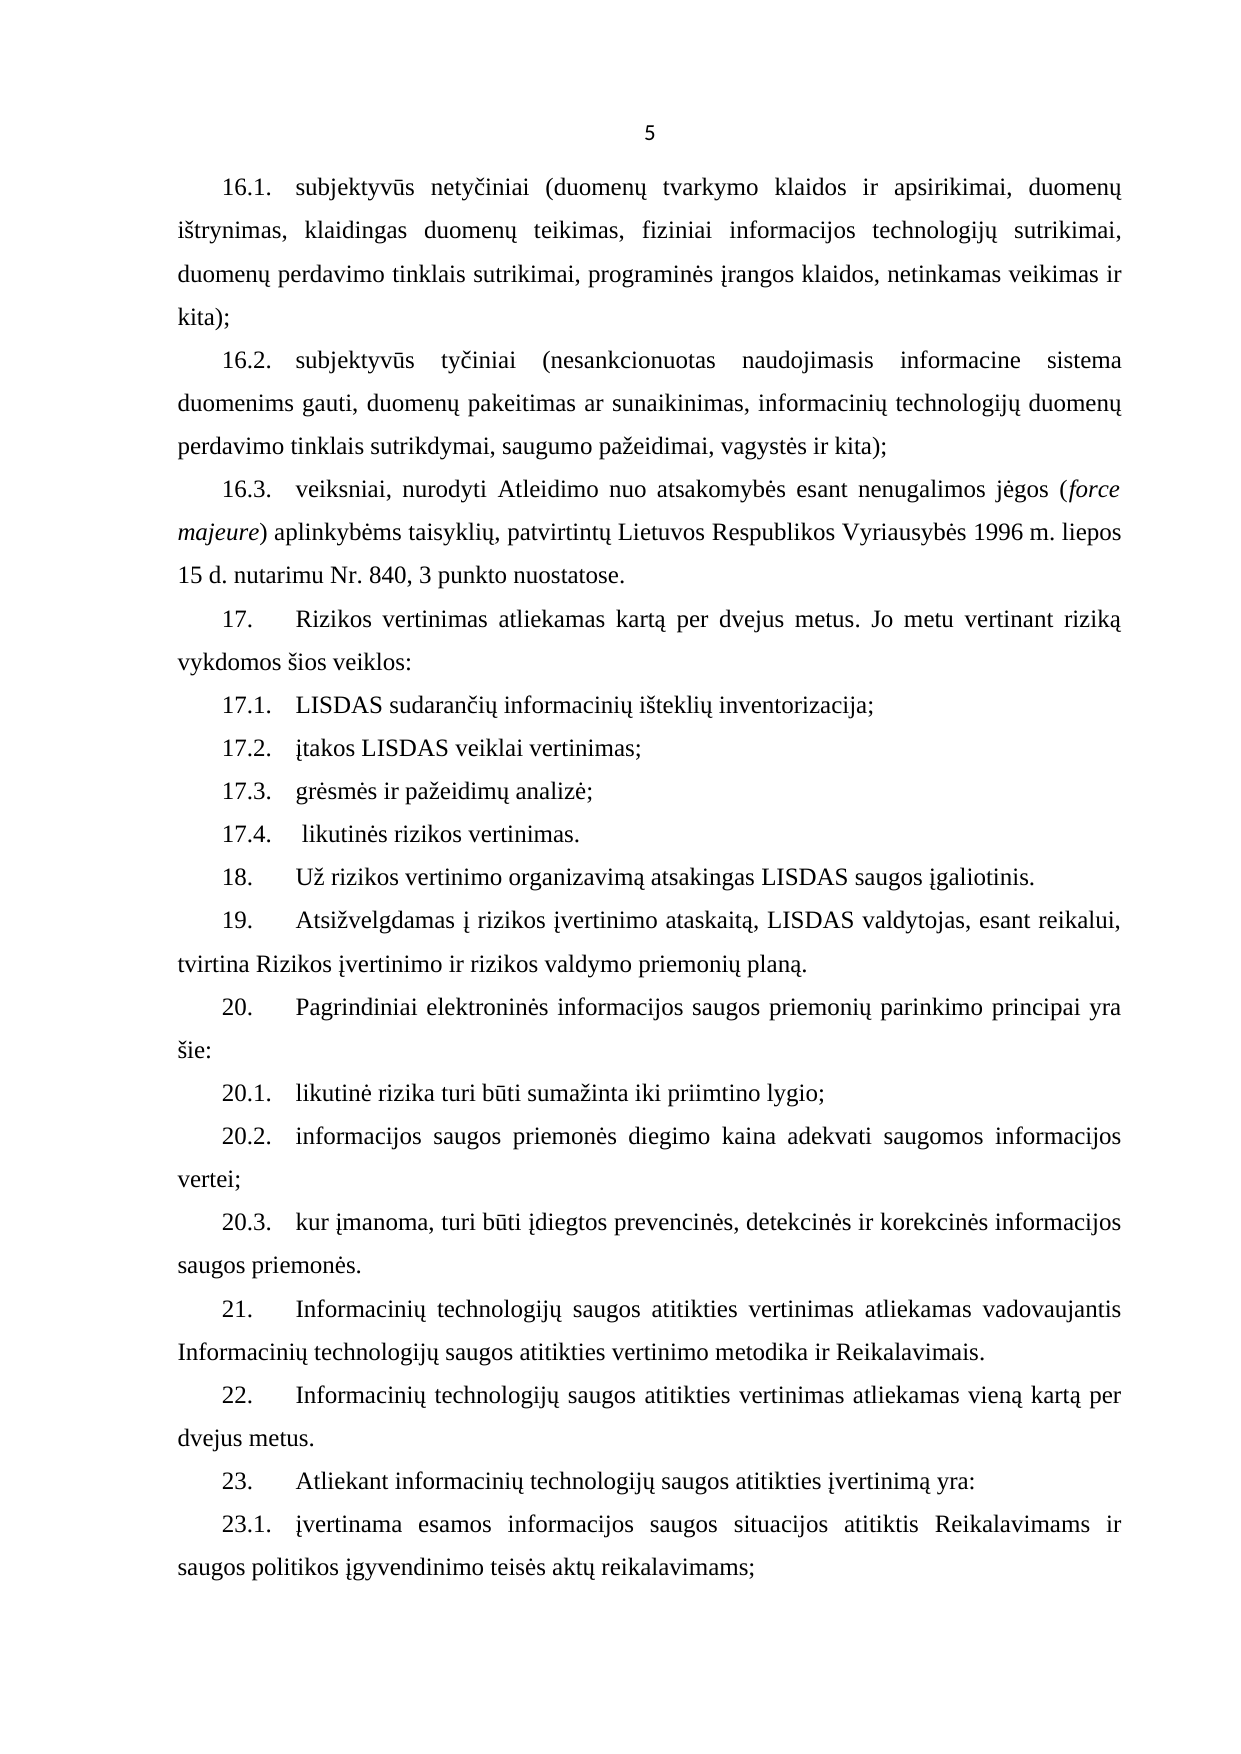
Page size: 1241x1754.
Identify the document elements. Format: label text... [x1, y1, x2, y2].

text 20.3. kur įmanoma, turi būti įdiegtos prevencinės, detekcinės ir korekcinės informacijos saugos priemonės. [177, 1207, 1122, 1279]
text 20. Pagrindiniai elektroninės informacijos saugos priemonių parinkimo principai yra šie: [177, 992, 1122, 1064]
text 20.2. informacijos saugos priemonės diegimo kaina adekvati saugomos informacijos vertei; [177, 1121, 1122, 1193]
text 17.3. grėsmės ir pažeidimų analizė; [177, 776, 1122, 805]
text 21. Informacinių technologijų saugos atitikties vertinimas atliekamas vadovaujantis Informacinių technologijų saugos atitikties vertinimo metodika ir Reikalavimais. [177, 1294, 1122, 1366]
text 23.1. įvertinama esamos informacijos saugos situacijos atitiktis Reikalavimams ir saugos politikos įgyvendinimo teisės aktų reikalavimams; [177, 1509, 1122, 1581]
text 16.1. subjektyvūs netyčiniai (duomenų tvarkymo klaidos ir apsirikimai, duomenų ištrynimas, klaidingas duomenų teikimas, fiziniai informacijos technologijų sutrikimai, duomenų perdavimo tinklais sutrikimai, programinės įrangos klaidos, netinkamas veikimas ir kita); [177, 172, 1122, 331]
text 23. Atliekant informacinių technologijų saugos atitikties įvertinimą yra: [177, 1466, 1122, 1495]
text 20.1. likutinė rizika turi būti sumažinta iki priimtino lygio; [177, 1078, 1122, 1107]
text 22. Informacinių technologijų saugos atitikties vertinimas atliekamas vieną kartą per dvejus metus. [177, 1380, 1122, 1452]
text 19. Atsižvelgdamas į rizikos įvertinimo ataskaitą, LISDAS valdytojas, esant reikalui, tvirtina Rizikos įvertinimo ir rizikos valdymo priemonių planą. [177, 906, 1122, 977]
text 16.2. subjektyvūs tyčiniai (nesankcionuotas naudojimasis informacine sistema duomenims gauti, duomenų pakeitimas ar sunaikinimas, informacinių technologijų duomenų perdavimo tinklais sutrikdymai, saugumo pažeidimai, vagystės ir kita); [177, 345, 1122, 460]
text 16.3. veiksniai, nurodyti Atleidimo nuo atsakomybės esant nenugalimos jėgos (force majeure) aplinkybėms taisyklių, patvirtintų Lietuvos Respublikos Vyriausybės 1996 m. liepos 15 d. nutarimu Nr. 840, 3 punkto nuostatose. [177, 474, 1122, 589]
text 17.4. likutinės rizikos vertinimas. [177, 819, 1122, 848]
text 17. Rizikos vertinimas atliekamas kartą per dvejus metus. Jo metu vertinant riziką vykdomos šios veiklos: [177, 604, 1122, 676]
text 17.1. LISDAS sudarančių informacinių išteklių inventorizacija; [177, 690, 1122, 719]
text 17.2. įtakos LISDAS veiklai vertinimas; [177, 733, 1122, 762]
text 18. Už rizikos vertinimo organizavimą atsakingas LISDAS saugos įgaliotinis. [177, 862, 1122, 891]
